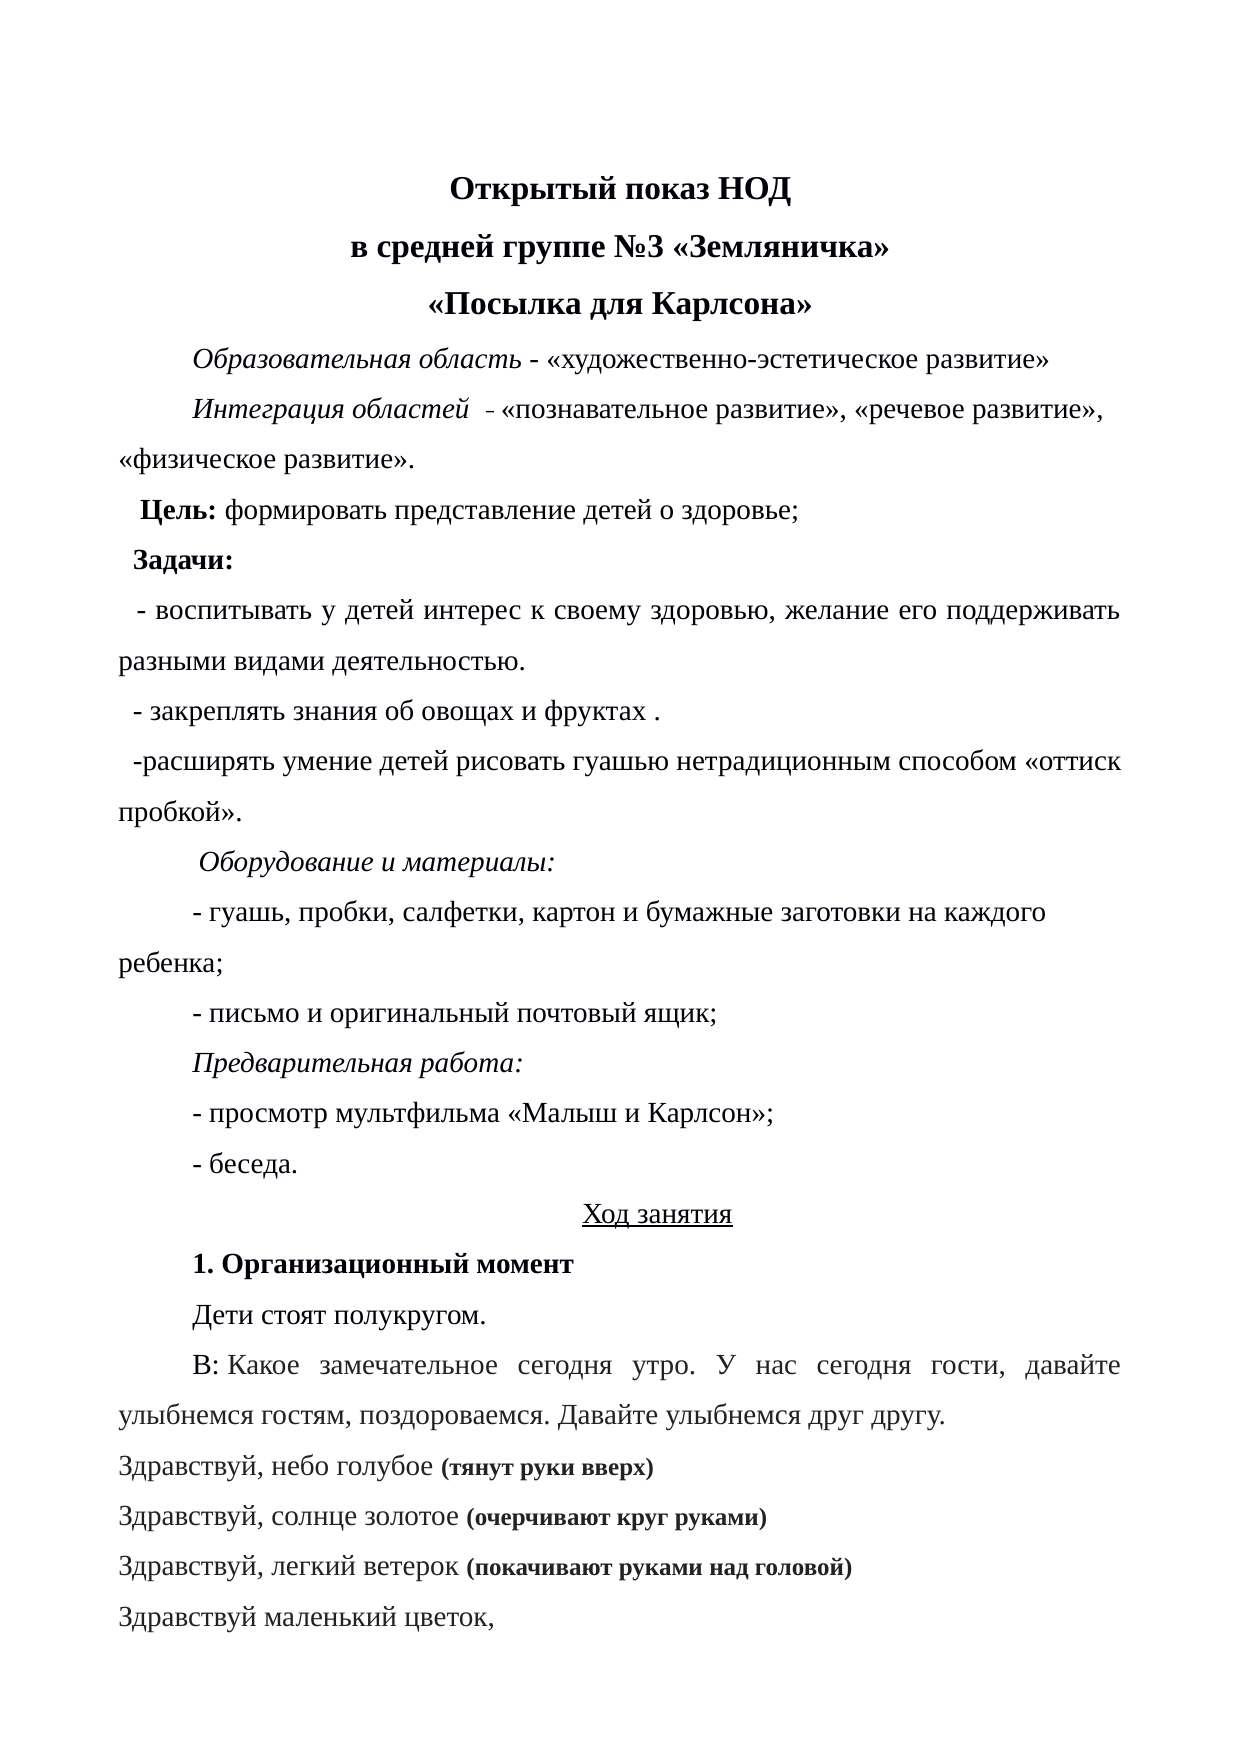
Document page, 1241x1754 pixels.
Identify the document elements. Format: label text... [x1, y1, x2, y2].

text Здравствуй, солнце золотое (очерчивают круг руками) [118, 1498, 1122, 1532]
list - воспитывать у детей интерес к своему здоровью, желание его поддерживать разными видами деятельностью. [118, 592, 1122, 676]
list -расширять умение детей рисовать гуашью нетрадиционным способом «оттиск пробкой». [118, 743, 1122, 827]
text Открытый показ НОД [118, 168, 1122, 207]
text «Посылка для Карлсона» [118, 283, 1122, 322]
text Здравствуй, небо голубое (тянут руки вверх) [118, 1448, 1122, 1481]
text - гуашь, пробки, салфетки, картон и бумажные заготовки на каждого ребенка; [118, 894, 1122, 978]
text Оборудование и материалы: [118, 844, 1122, 878]
text Интеграция областей – «познавательное развитие», «речевое развитие», «физическое развитие». [118, 391, 1122, 475]
text в средней группе №3 «Земляничка» [118, 226, 1122, 264]
text - беседа. [118, 1146, 1122, 1179]
text Здравствуй, легкий ветерок (покачивают руками над головой) [118, 1548, 1122, 1582]
text В: Какое замечательное сегодня утро. У нас сегодня гости, давайте улыбнемся гостям, поздороваемся. Давайте улыбнемся друг другу. [118, 1347, 1122, 1431]
text Предварительная работа: [118, 1045, 1122, 1079]
text Ход занятия [118, 1196, 1122, 1230]
text - просмотр мультфильма «Малыш и Карлсон»; [118, 1096, 1122, 1129]
text - письмо и оригинальный почтовый ящик; [118, 995, 1122, 1028]
text 1. Организационный момент [118, 1247, 1122, 1280]
text Цель: формировать представление детей о здоровье; [118, 492, 1122, 525]
text Дети стоят полукругом. [118, 1297, 1122, 1330]
text Образовательная область - «художественно-эстетическое развитие» [118, 341, 1122, 374]
text Задачи: [118, 542, 1122, 576]
list - закреплять знания об овощах и фруктах . [118, 693, 1122, 727]
text Здравствуй маленький цветок, [118, 1599, 1122, 1632]
